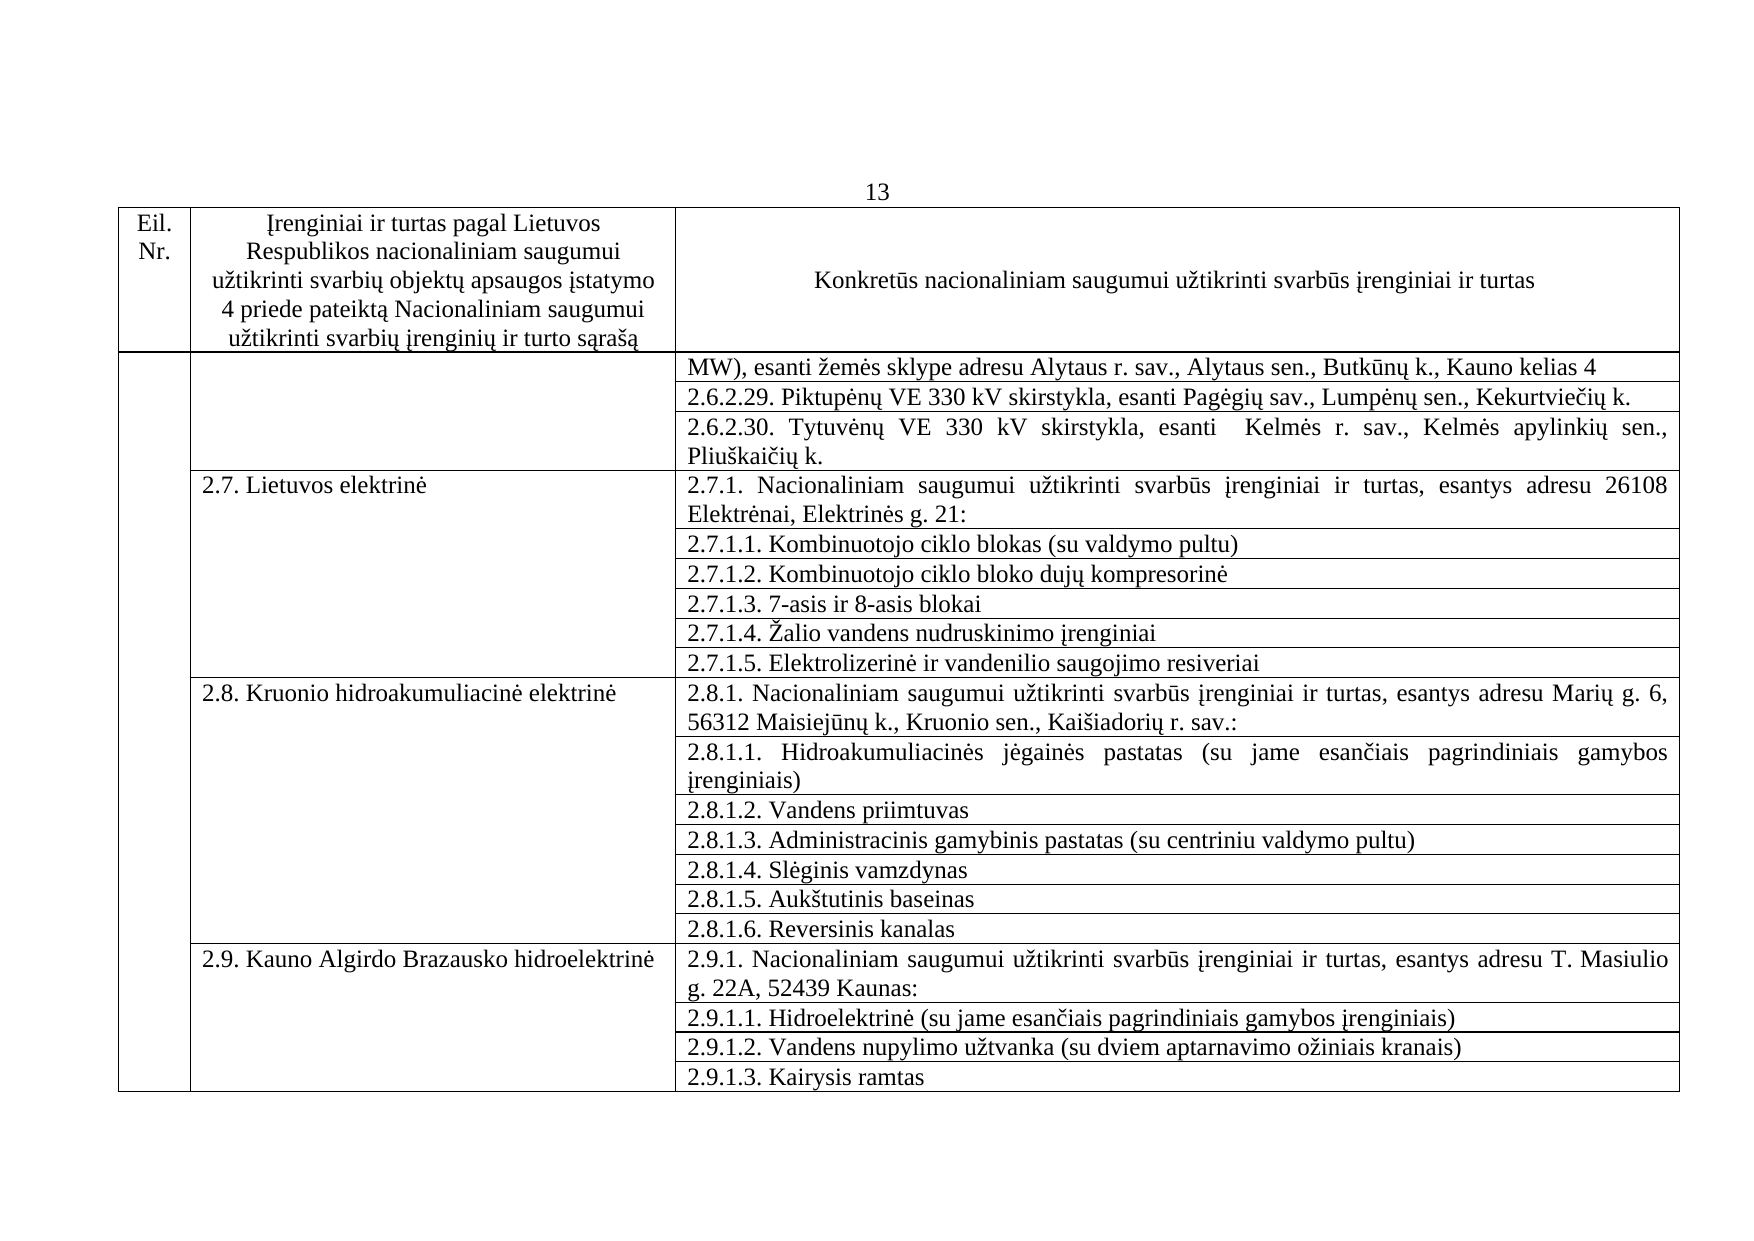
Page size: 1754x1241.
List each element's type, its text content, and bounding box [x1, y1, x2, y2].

table_cell 2.9.1.3. Kairysis ramtas [676, 1062, 1679, 1091]
table_cell [191, 353, 675, 469]
table_cell 2.8.1.1. Hidroakumuliacinės jėgainės pastatas (su jame esančiais pagrindiniais gamybos įrenginiais) [676, 737, 1679, 794]
table_cell 2.8.1.6. Reversinis kanalas [676, 914, 1679, 943]
table_cell 2.7.1.3. 7-asis ir 8-asis blokai [676, 589, 1679, 617]
table_cell 2.8.1.5. Aukštutinis baseinas [676, 885, 1679, 913]
table_cell 2.6.2.30. Tytuvėnų VE 330 kV skirstykla, esanti Kelmės r. sav., Kelmės apylinkių sen., Pliuškaičių k. [676, 412, 1679, 469]
table_cell 2.6.2.29. Piktupėnų VE 330 kV skirstykla, esanti Pagėgių sav., Lumpėnų sen., Kekurtviečių k. [676, 382, 1679, 411]
table_cell 2.7.1.1. Kombinuotojo ciklo blokas (su valdymo pultu) [676, 529, 1679, 558]
table_cell 2.7.1.4. Žalio vandens nudruskinimo įrenginiai [676, 619, 1679, 647]
table_cell 2.9.1.1. Hidroelektrinė (su jame esančiais pagrindiniais gamybos įrenginiais) [676, 1003, 1679, 1031]
table_cell 2.8. Kruonio hidroakumuliacinė elektrinė [191, 678, 675, 943]
table_cell 2.7.1.2. Kombinuotojo ciklo bloko dujų kompresorinė [676, 559, 1679, 588]
table_cell 2.9.1.2. Vandens nupylimo užtvanka (su dviem aptarnavimo ožiniais kranais) [676, 1033, 1679, 1061]
table_cell 2.7.1. Nacionaliniam saugumui užtikrinti svarbūs įrenginiai ir turtas, esantys adresu 26108 Elektrėnai, Elektrinės g. 21: [676, 471, 1679, 528]
table_cell 2.8.1. Nacionaliniam saugumui užtikrinti svarbūs įrenginiai ir turtas, esantys adresu Marių g. 6, 56312 Maisiejūnų k., Kruonio sen., Kaišiadorių r. sav.: [676, 678, 1679, 736]
table_header Eil. Nr. [119, 208, 190, 351]
table_cell 2.8.1.4. Slėginis vamzdynas [676, 855, 1679, 883]
table_cell 2.9. Kauno Algirdo Brazausko hidroelektrinė [191, 944, 675, 1091]
table_cell 2.8.1.3. Administracinis gamybinis pastatas (su centriniu valdymo pultu) [676, 825, 1679, 854]
table_cell 2.8.1.2. Vandens priimtuvas [676, 795, 1679, 824]
table_header Įrenginiai ir turtas pagal Lietuvos Respublikos nacionaliniam saugumui užtikrinti svarbių objektų apsaugos įstatymo 4 priede pateiktą Nacionaliniam saugumui užtikrinti svarbių įrenginių ir turto sąrašą [191, 208, 675, 351]
table_cell MW), esanti žemės sklype adresu Alytaus r. sav., Alytaus sen., Butkūnų k., Kauno kelias 4 [676, 353, 1679, 381]
table_cell 2.7. Lietuvos elektrinė [191, 471, 675, 677]
table_header Konkretūs nacionaliniam saugumui užtikrinti svarbūs įrenginiai ir turtas [676, 208, 1679, 351]
table_cell 2.7.1.5. Elektrolizerinė ir vandenilio saugojimo resiveriai [676, 648, 1679, 677]
table_cell [119, 353, 190, 1091]
table_cell 2.9.1. Nacionaliniam saugumui užtikrinti svarbūs įrenginiai ir turtas, esantys adresu T. Masiulio g. 22A, 52439 Kaunas: [676, 944, 1679, 1002]
